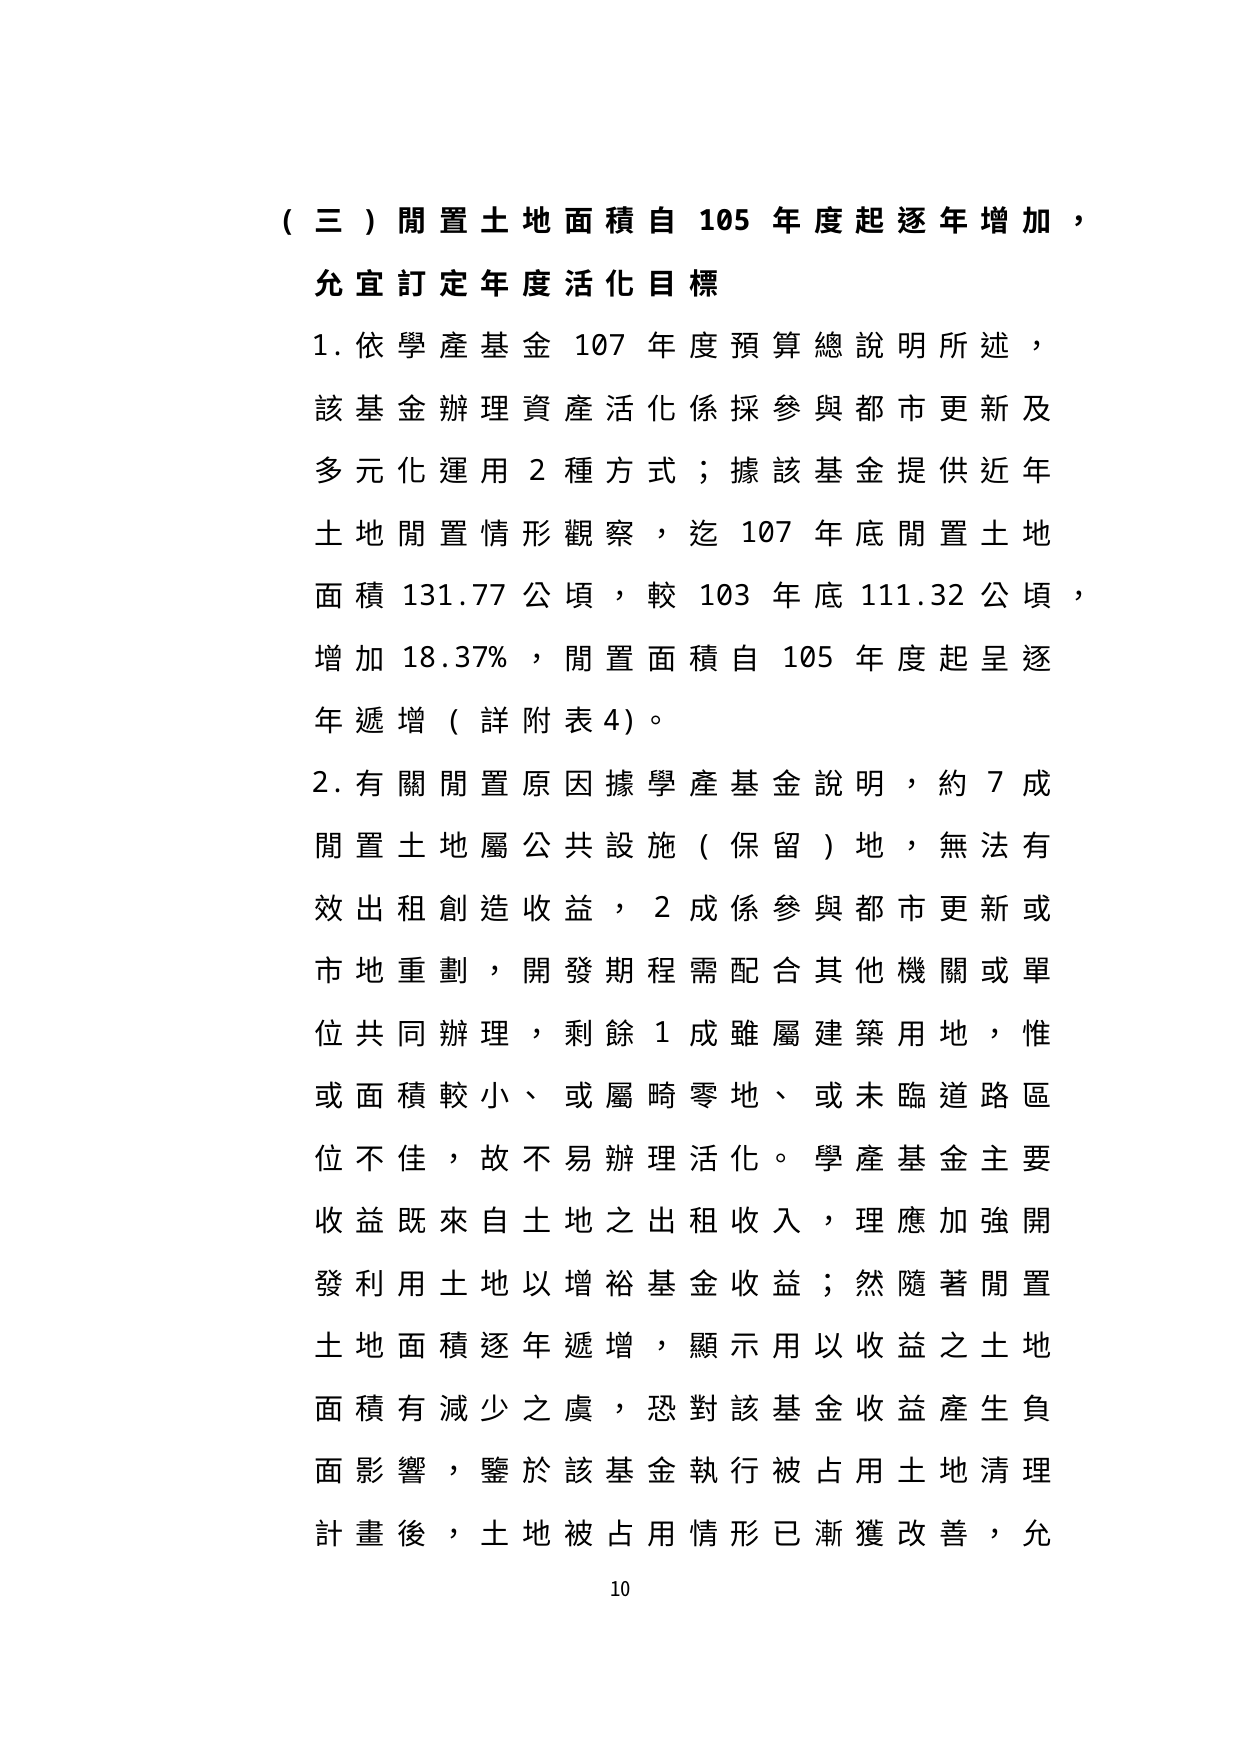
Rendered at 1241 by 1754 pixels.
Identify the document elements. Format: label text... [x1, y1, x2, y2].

text 2.有關閒置原因據學產基金說明，約7成閒置土地屬公共設施(保留)地，無法有效出租創造收益，2成係參與都市更新或市地重劃，開發期程需配合其他機關或單位共同辦理，剩餘1成雖屬建築用地，惟或面積較小、或屬畸零地、或未臨道路區位不佳，故不易辦理活化。學產基金主要收益既來自土地之出租收入，理應加強開發利用土地以增裕基金收益；然隨著閒置土地面積逐年遞增，顯示用以收益之土地面積有減少之虞，恐對該基金收益產生負面影響，鑒於該基金執行被占用土地清理計畫後，土地被占用情形已漸獲改善，允 [271, 740, 1058, 1552]
text (三)閒置土地面積自105年度起逐年增加，允宜訂定年度活化目標 [242, 177, 1058, 302]
text 1.依學產基金107年度預算總說明所述，該基金辦理資產活化係採參與都市更新及多元化運用2種方式；據該基金提供近年土地閒置情形觀察，迄107年底閒置土地面積131.77公頃，較103年底111.32公頃，增加18.37%，閒置面積自105年度起呈逐年遞增(詳附表4)。 [271, 302, 1058, 740]
